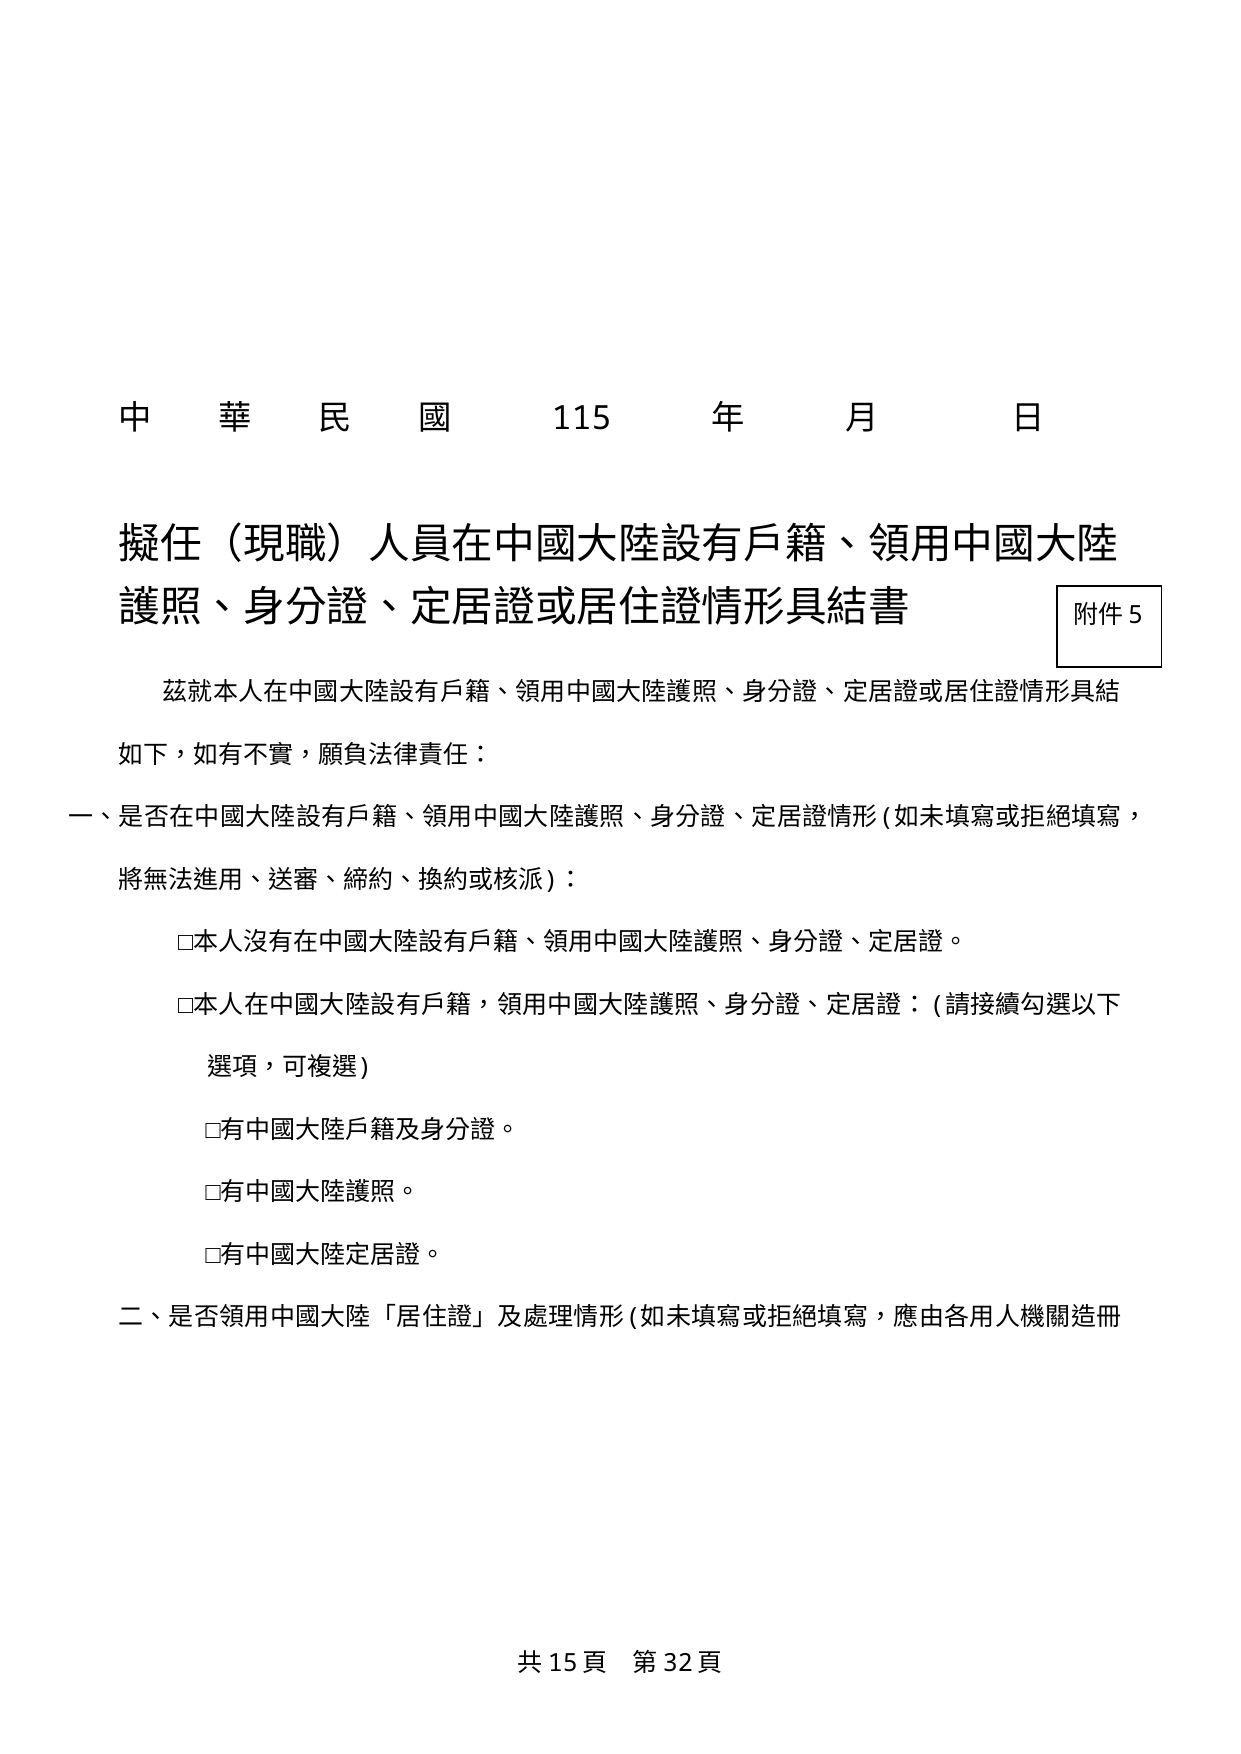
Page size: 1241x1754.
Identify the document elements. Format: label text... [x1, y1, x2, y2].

text □有中國大陸戶籍及身分證。 [205, 1086, 1122, 1148]
subtitle 擬任（現職）人員在中國大陸設有戶籍、領用中國大陸護照、身分證、定居證或居住證情形具結書 [118, 498, 1120, 623]
text □本人沒有在中國大陸設有戶籍、領用中國大陸護照、身分證、定居證。 [178, 898, 1122, 961]
text 中 華 民 國 115 年 月 日 [118, 373, 1122, 436]
text □本人在中國大陸設有戶籍，領用中國大陸護照、身分證、定居證：(請接續勾選以下選項，可複選) [178, 961, 1122, 1086]
text 一、是否在中國大陸設有戶籍、領用中國大陸護照、身分證、定居證情形(如未填寫或拒絕填寫，將無法進用、送審、締約、換約或核派)： [68, 773, 1122, 898]
text □有中國大陸定居證。 [205, 1211, 1122, 1273]
text 附件5 [1073, 594, 1146, 631]
text □有中國大陸護照。 [205, 1148, 1122, 1211]
text 二、是否領用中國大陸「居住證」及處理情形(如未填寫或拒絕填寫，應由各用人機關造冊 [118, 1273, 1122, 1336]
text 茲就本人在中國大陸設有戶籍、領用中國大陸護照、身分證、定居證或居住證情形具結如下，如有不實，願負法律責任： [118, 648, 1122, 773]
